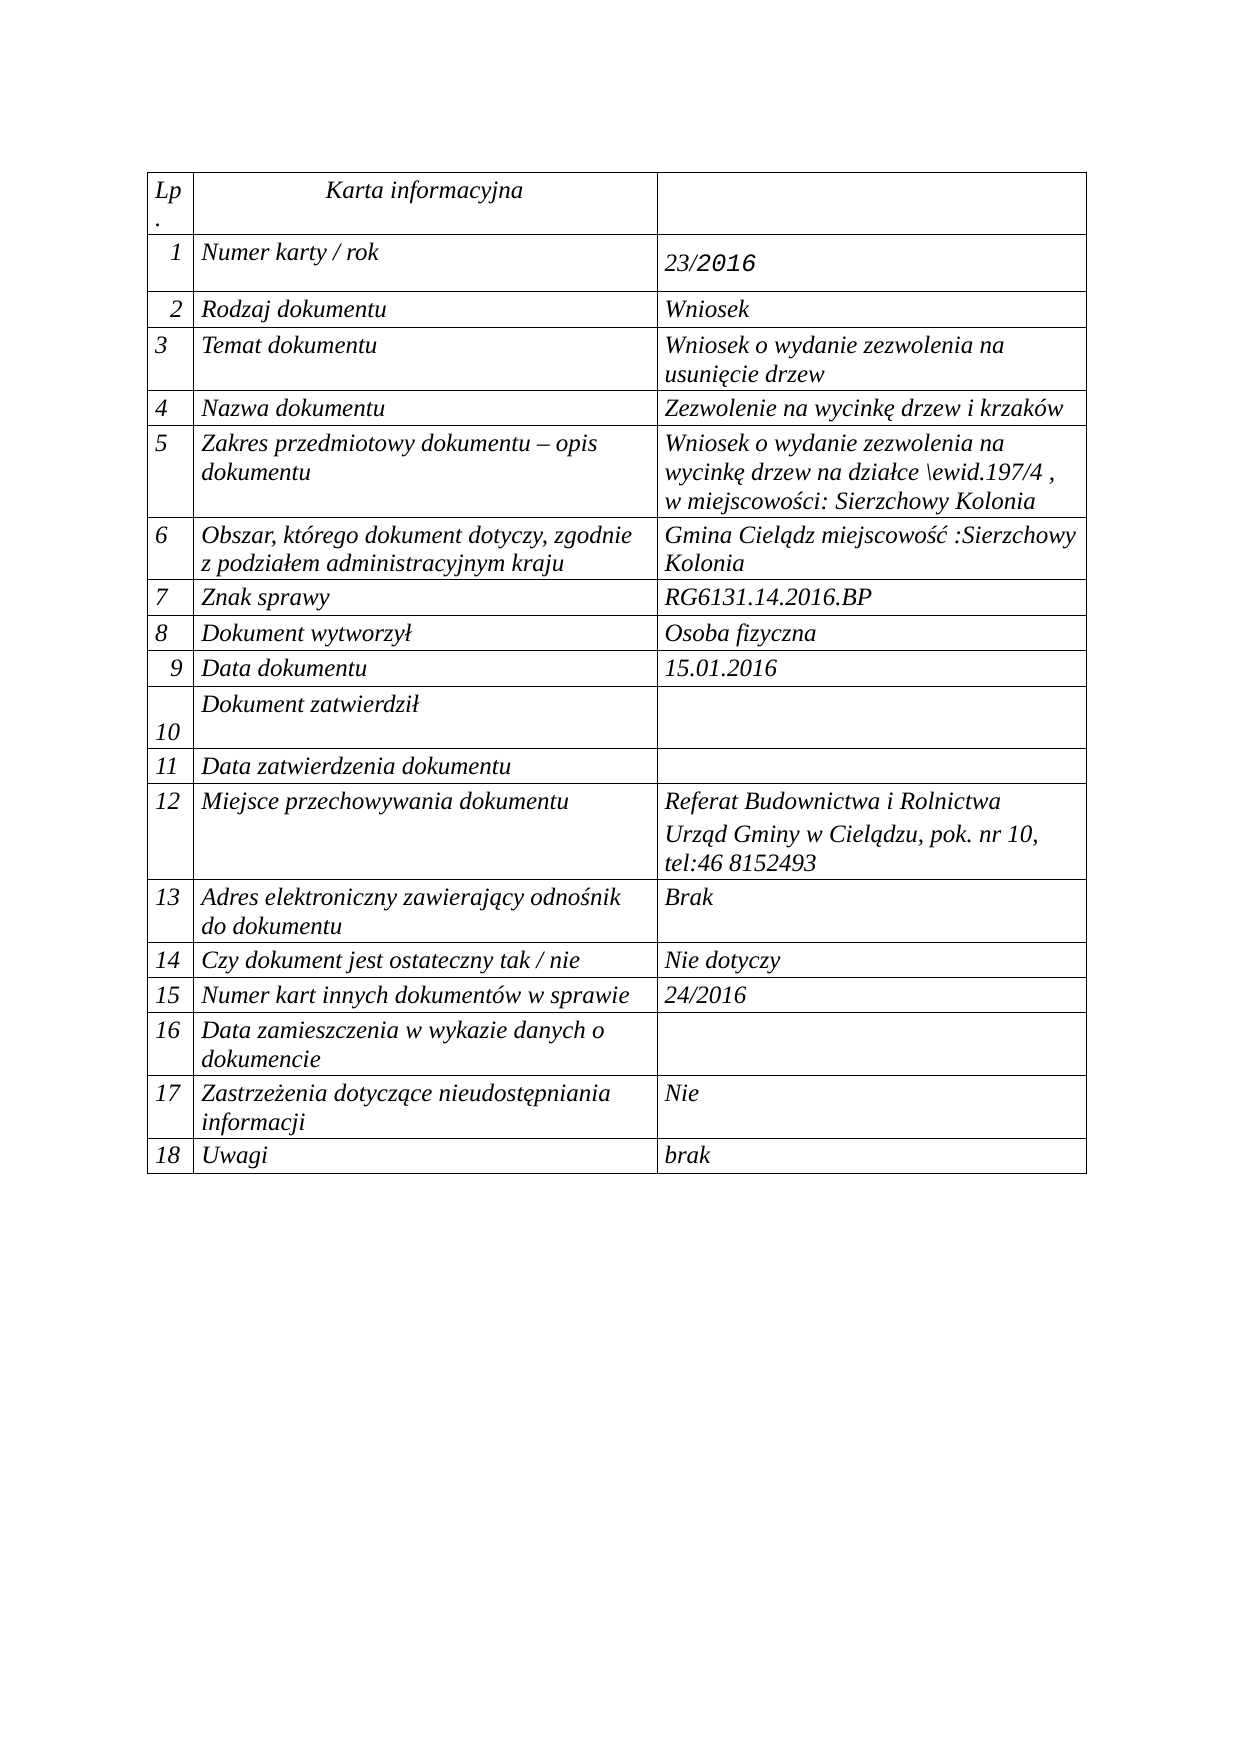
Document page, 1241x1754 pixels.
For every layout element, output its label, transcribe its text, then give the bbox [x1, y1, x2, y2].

table_cell Zezwolenie na wycinkę drzew i krzaków [658, 391, 1086, 425]
table_cell [658, 1013, 1086, 1075]
table_cell Nazwa dokumentu [194, 391, 657, 425]
table_cell brak [658, 1139, 1086, 1173]
table_cell Osoba fizyczna [658, 616, 1086, 650]
table_cell 16 [148, 1013, 193, 1075]
table_cell Dokument wytworzył [194, 616, 657, 650]
table_cell Temat dokumentu [194, 328, 657, 390]
table_cell Dokument zatwierdził [194, 687, 657, 748]
table_cell 15 [148, 978, 193, 1012]
table_cell [658, 687, 1086, 748]
table_cell 7 [148, 580, 193, 614]
table_cell Miejsce przechowywania dokumentu [194, 784, 657, 879]
table_cell Wniosek o wydanie zezwolenia na usunięcie drzew [658, 328, 1086, 390]
table_cell [658, 749, 1086, 783]
table_cell 23/2016 [658, 235, 1086, 291]
table_cell Numer kart innych dokumentów w sprawie [194, 978, 657, 1012]
table_cell 24/2016 [658, 978, 1086, 1012]
table_cell Uwagi [194, 1139, 657, 1173]
table_cell RG6131.14.2016.BP [658, 580, 1086, 614]
table_header [658, 173, 1086, 234]
table_cell Czy dokument jest ostateczny tak / nie [194, 943, 657, 977]
table_cell 13 [148, 880, 193, 942]
table_cell Numer karty / rok [194, 235, 657, 291]
table_cell 17 [148, 1076, 193, 1137]
table_cell Adres elektroniczny zawierający odnośnik do dokumentu [194, 880, 657, 942]
table_cell 10 [148, 687, 193, 748]
table_cell Nie [658, 1076, 1086, 1137]
table_cell 9 [148, 651, 193, 686]
table_cell 4 [148, 391, 193, 425]
table_cell Wniosek [658, 292, 1086, 327]
table_cell 18 [148, 1139, 193, 1173]
table_cell Rodzaj dokumentu [194, 292, 657, 327]
table_header Lp. [148, 173, 193, 234]
table_cell 1 [148, 235, 193, 291]
table_cell Brak [658, 880, 1086, 942]
table_cell Referat Budownictwa i Rolnictwa Urząd Gminy w Cielądzu, pok. nr 10, tel:46 8152493 [658, 784, 1086, 879]
table_cell 8 [148, 616, 193, 650]
table_cell 11 [148, 749, 193, 783]
table_cell Data zatwierdzenia dokumentu [194, 749, 657, 783]
table_header Karta informacyjna [194, 173, 657, 234]
table_cell Data dokumentu [194, 651, 657, 686]
table_cell Zakres przedmiotowy dokumentu – opis dokumentu [194, 426, 657, 517]
table_cell 15.01.2016 [658, 651, 1086, 686]
table_cell Obszar, którego dokument dotyczy, zgodnie z podziałem administracyjnym kraju [194, 518, 657, 579]
table_cell 12 [148, 784, 193, 879]
table_cell 5 [148, 426, 193, 517]
table_cell Wniosek o wydanie zezwolenia na wycinkę drzew na działce \ewid.197/4 , w miejscowości: Sierzchowy Kolonia [658, 426, 1086, 517]
table_cell 2 [148, 292, 193, 327]
table_cell Zastrzeżenia dotyczące nieudostępniania informacji [194, 1076, 657, 1137]
table_cell Znak sprawy [194, 580, 657, 614]
table_cell Data zamieszczenia w wykazie danych o dokumencie [194, 1013, 657, 1075]
table_cell Nie dotyczy [658, 943, 1086, 977]
table_cell Gmina Cielądz miejscowość :Sierzchowy Kolonia [658, 518, 1086, 579]
table_cell 3 [148, 328, 193, 390]
table_cell 14 [148, 943, 193, 977]
table_cell 6 [148, 518, 193, 579]
